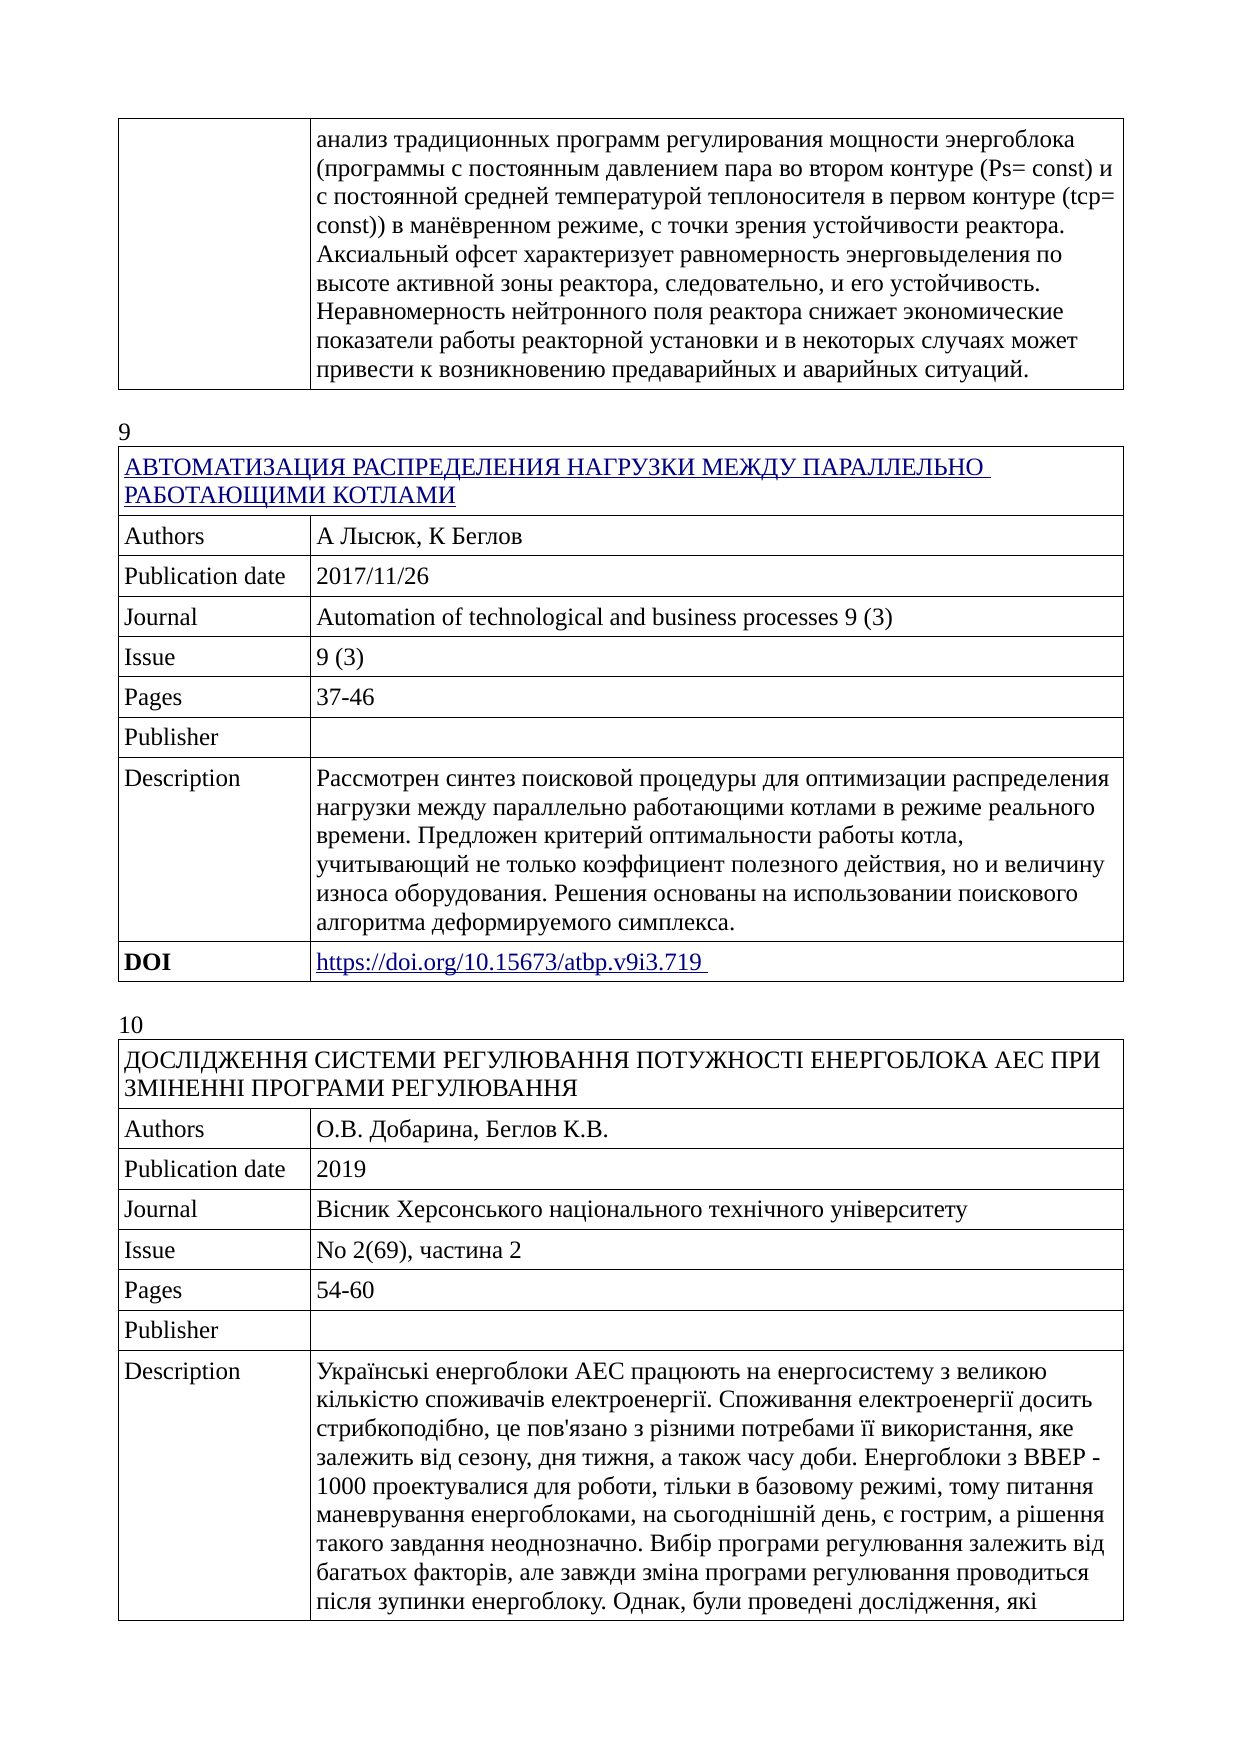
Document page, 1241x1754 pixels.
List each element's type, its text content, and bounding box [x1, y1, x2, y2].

table_cell Рассмотрен синтез поисковой процедуры для оптимизации распределения нагрузки между параллельно работающими котлами в режиме реального времени. Предложен критерий оптимальности работы котла, учитывающий не только коэффициент полезного действия, но и величину износа оборудования. Решения основаны на использовании поискового алгоритма деформируемого симплекса. [311, 758, 1123, 941]
table_cell Journal [119, 1190, 310, 1229]
table_cell Publisher [119, 1311, 310, 1350]
table_cell [311, 1311, 1123, 1350]
text 9 [118, 417, 1122, 446]
table_cell 9 (3) [311, 637, 1123, 676]
table_cell [119, 119, 310, 388]
table_cell 54-60 [311, 1270, 1123, 1309]
table_cell 2017/11/26 [311, 556, 1123, 596]
table_cell Journal [119, 597, 310, 636]
table_cell 2019 [311, 1149, 1123, 1189]
table_cell [311, 718, 1123, 757]
table_cell Pages [119, 677, 310, 717]
table_header ДОСЛІДЖЕННЯ СИСТЕМИ РЕГУЛЮВАННЯ ПОТУЖНОСТІ ЕНЕРГОБЛОКА АЕС ПРИ ЗМІНЕННІ ПРОГРАМИ РЕГУЛЮВАННЯ [119, 1040, 1123, 1108]
table_cell Publisher [119, 718, 310, 757]
table_cell Вісник Херсонського національного технічного університету [311, 1190, 1123, 1229]
table_cell Automation of technological and business processes 9 (3) [311, 597, 1123, 636]
table_cell DOI [119, 942, 310, 981]
table_cell О.В. Добарина, Беглов К.В. [311, 1109, 1123, 1148]
table_cell https://doi.org/10.15673/atbp.v9i3.719 [311, 942, 1123, 981]
table_cell Issue [119, 637, 310, 676]
table_cell Authors [119, 1109, 310, 1148]
table_cell анализ традиционных программ регулирования мощности энергоблока (программы с постоянным давлением пара во втором контуре (Ps= const) и с постоянной средней температурой теплоносителя в первом контуре (tср= const)) в манёвренном режиме, с точки зрения устойчивости реактора. Аксиальный офсет характеризует равномерность энерговыделения по высоте активной зоны реактора, следовательно, и его устойчивость. Неравномерность нейтронного поля реактора снижает экономические показатели работы реакторной установки и в некоторых случаях может привести к возникновению предаварийных и аварийных ситуаций. [311, 119, 1123, 388]
table_cell Publication date [119, 1149, 310, 1189]
table_header АВТОМАТИЗАЦИЯ РАСПРЕДЕЛЕНИЯ НАГРУЗКИ МЕЖДУ ПАРАЛЛЕЛЬНО РАБОТАЮЩИМИ КОТЛАМИ [119, 447, 1123, 515]
table_cell Description [119, 1351, 310, 1620]
table_cell Description [119, 758, 310, 941]
table_cell А Лысюк, К Беглов [311, 516, 1123, 555]
table_cell Authors [119, 516, 310, 555]
table_cell Українські енергоблоки АЕС працюють на енергосистему з великою кількістю споживачів електроенергії. Споживання електроенергії досить стрибкоподібно, це пов'язано з різними потребами її використання, яке залежить від сезону, дня тижня, а також часу доби. Енергоблоки з ВВЕР - 1000 проектувалися для роботи, тільки в базовому режимі, тому питання маневрування енергоблоками, на сьогоднішній день, є гострим, а рішення такого завдання неоднозначно. Вибір програми регулювання залежить від багатьох факторів, але завжди зміна програми регулювання проводиться після зупинки енергоблоку. Однак, були проведені дослідження, які [311, 1351, 1123, 1620]
table_cell 37-46 [311, 677, 1123, 717]
table_cell No 2(69), частина 2 [311, 1230, 1123, 1269]
table_cell Issue [119, 1230, 310, 1269]
text 10 [118, 1010, 1122, 1039]
table_cell Pages [119, 1270, 310, 1309]
table_cell Publication date [119, 556, 310, 596]
